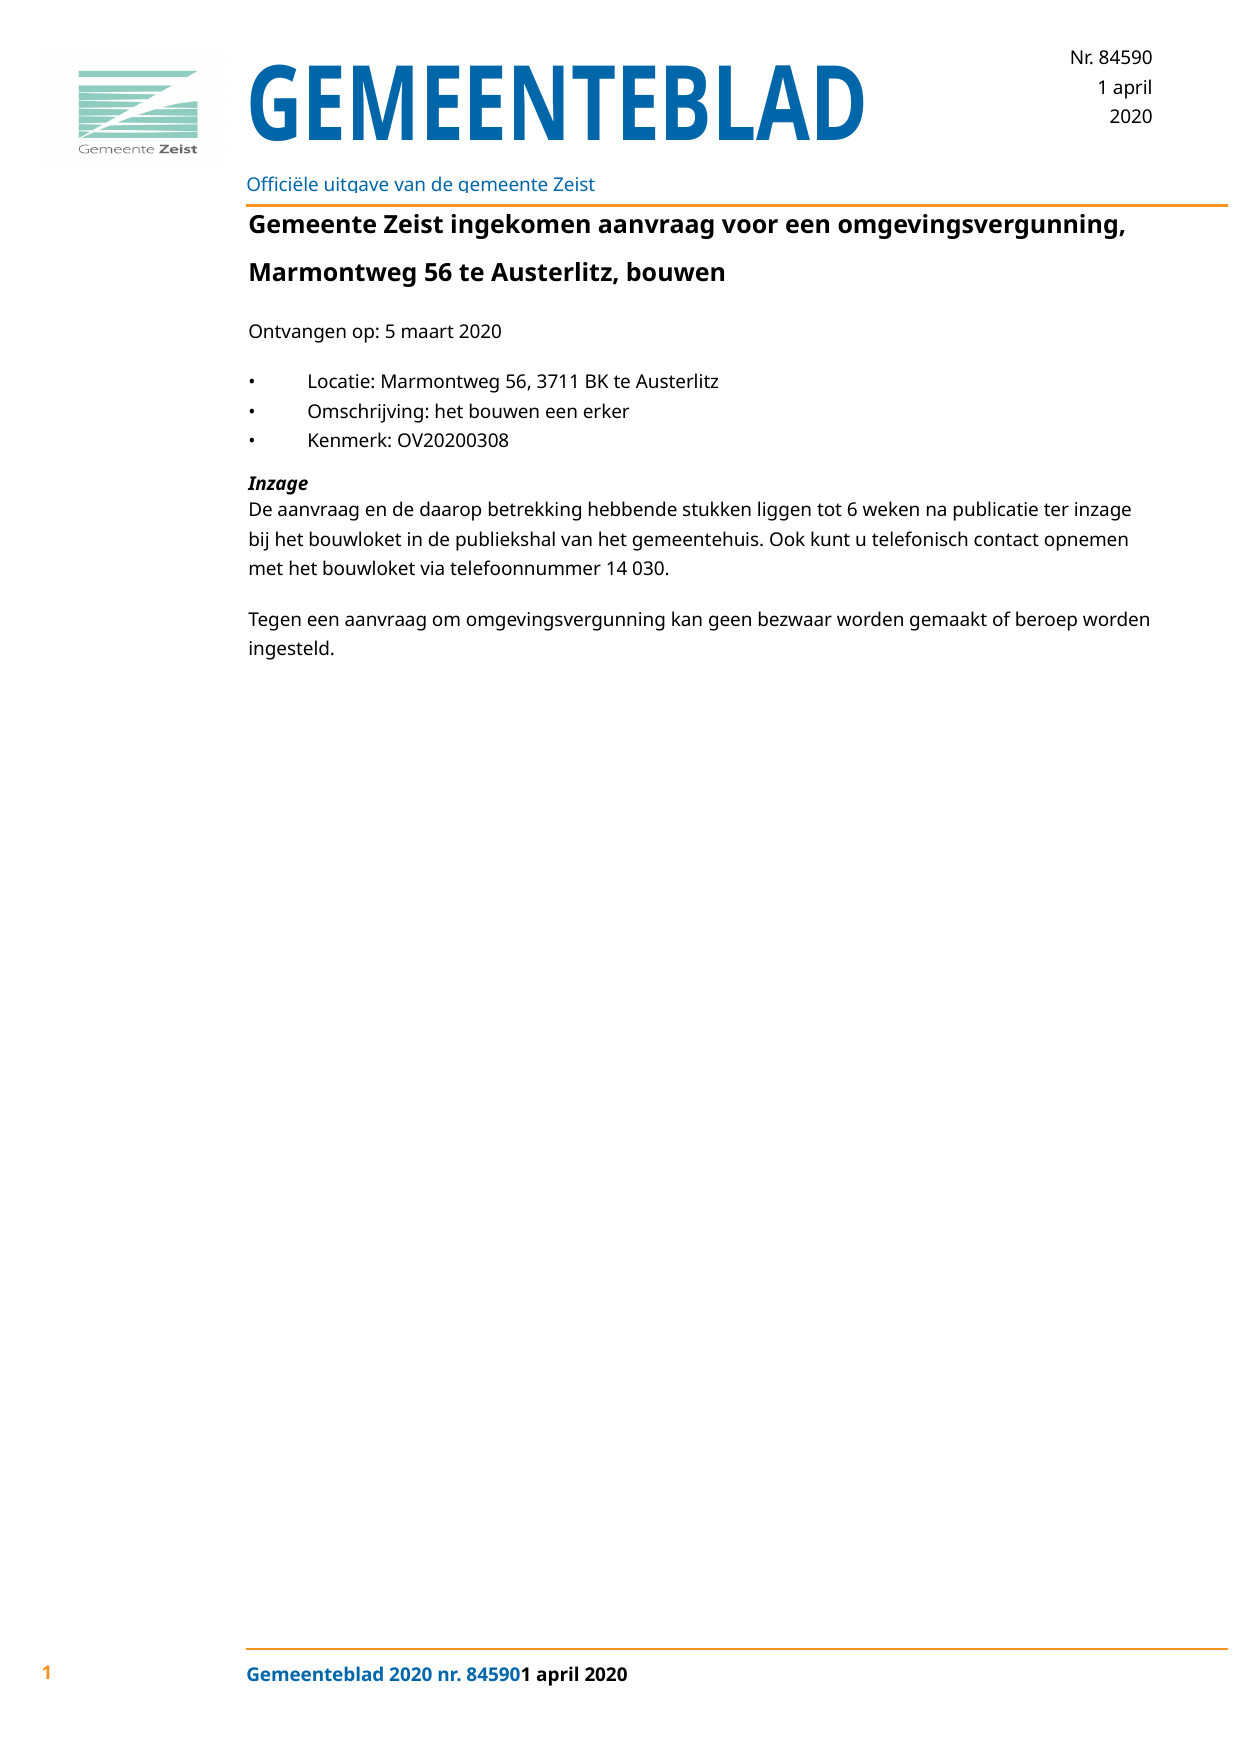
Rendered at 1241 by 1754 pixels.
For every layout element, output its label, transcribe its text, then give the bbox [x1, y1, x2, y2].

list Kenmerk: OV20200308 [248, 427, 1152, 453]
list Omschrijving: het bouwen een erker [248, 398, 1152, 424]
text De aanvraag en de daarop betrekking hebbende stukken liggen tot 6 weken na publicatie ter inzage bij het bouwloket in de publiekshal van het gemeentehuis. Ook kunt u telefonisch contact opnemen met het bouwloket via telefoonnummer 14 030. [248, 496, 1152, 581]
picture [41, 47, 231, 172]
text Tegen een aanvraag om omgevingsvergunning kan geen bezwaar worden gemaakt of beroep worden ingesteld. [248, 606, 1152, 661]
list Locatie: Marmontweg 56, 3711 BK te Austerlitz [248, 368, 1152, 394]
text Ontvangen op: 5 maart 2020 [248, 318, 1152, 344]
text Inzage [248, 471, 1152, 496]
text Gemeente Zeist ingekomen aanvraag voor een omgevingsvergunning, Marmontweg 56 te Austerlitz, bouwen [248, 207, 1152, 288]
